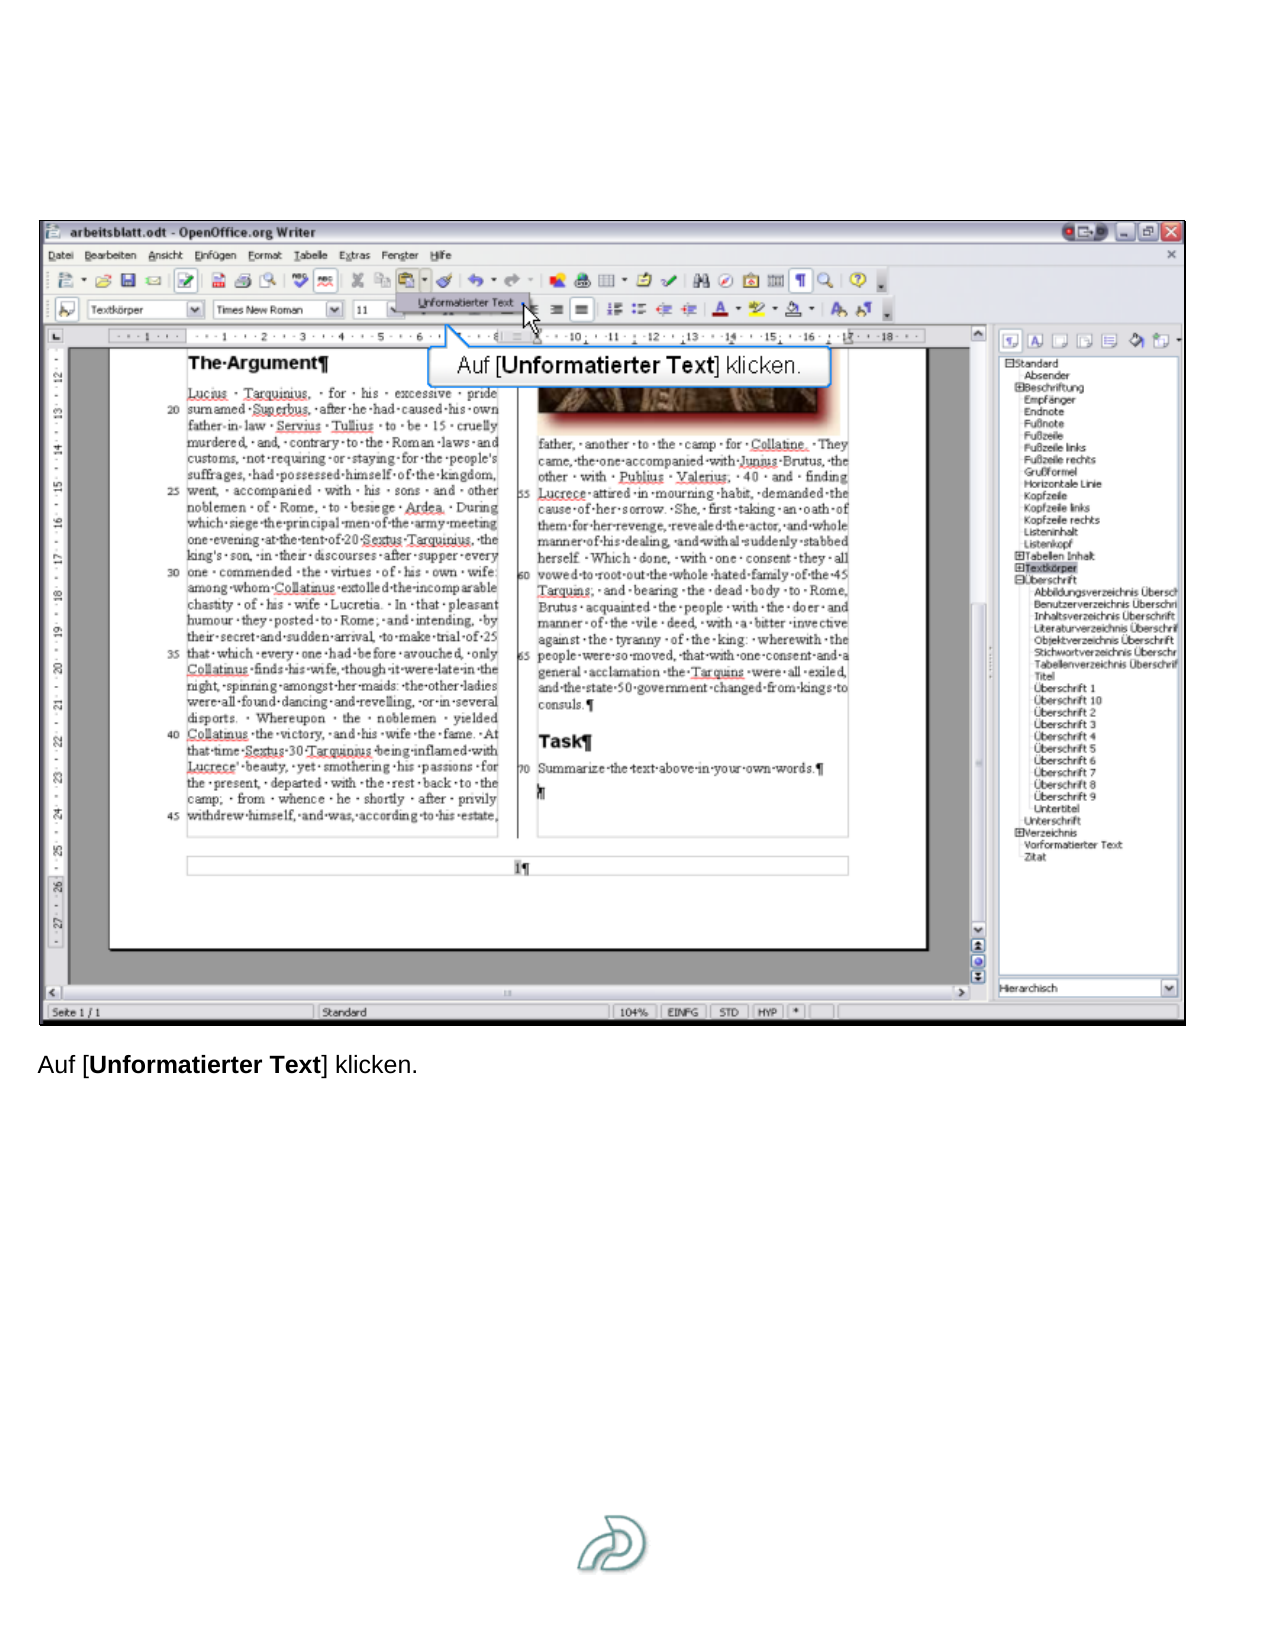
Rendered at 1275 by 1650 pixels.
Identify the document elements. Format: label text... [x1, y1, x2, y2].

text Auf [Unformatierter Text] klicken. [37, 1050, 1186, 1079]
picture [573, 1512, 651, 1575]
picture [40, 221, 1184, 1024]
